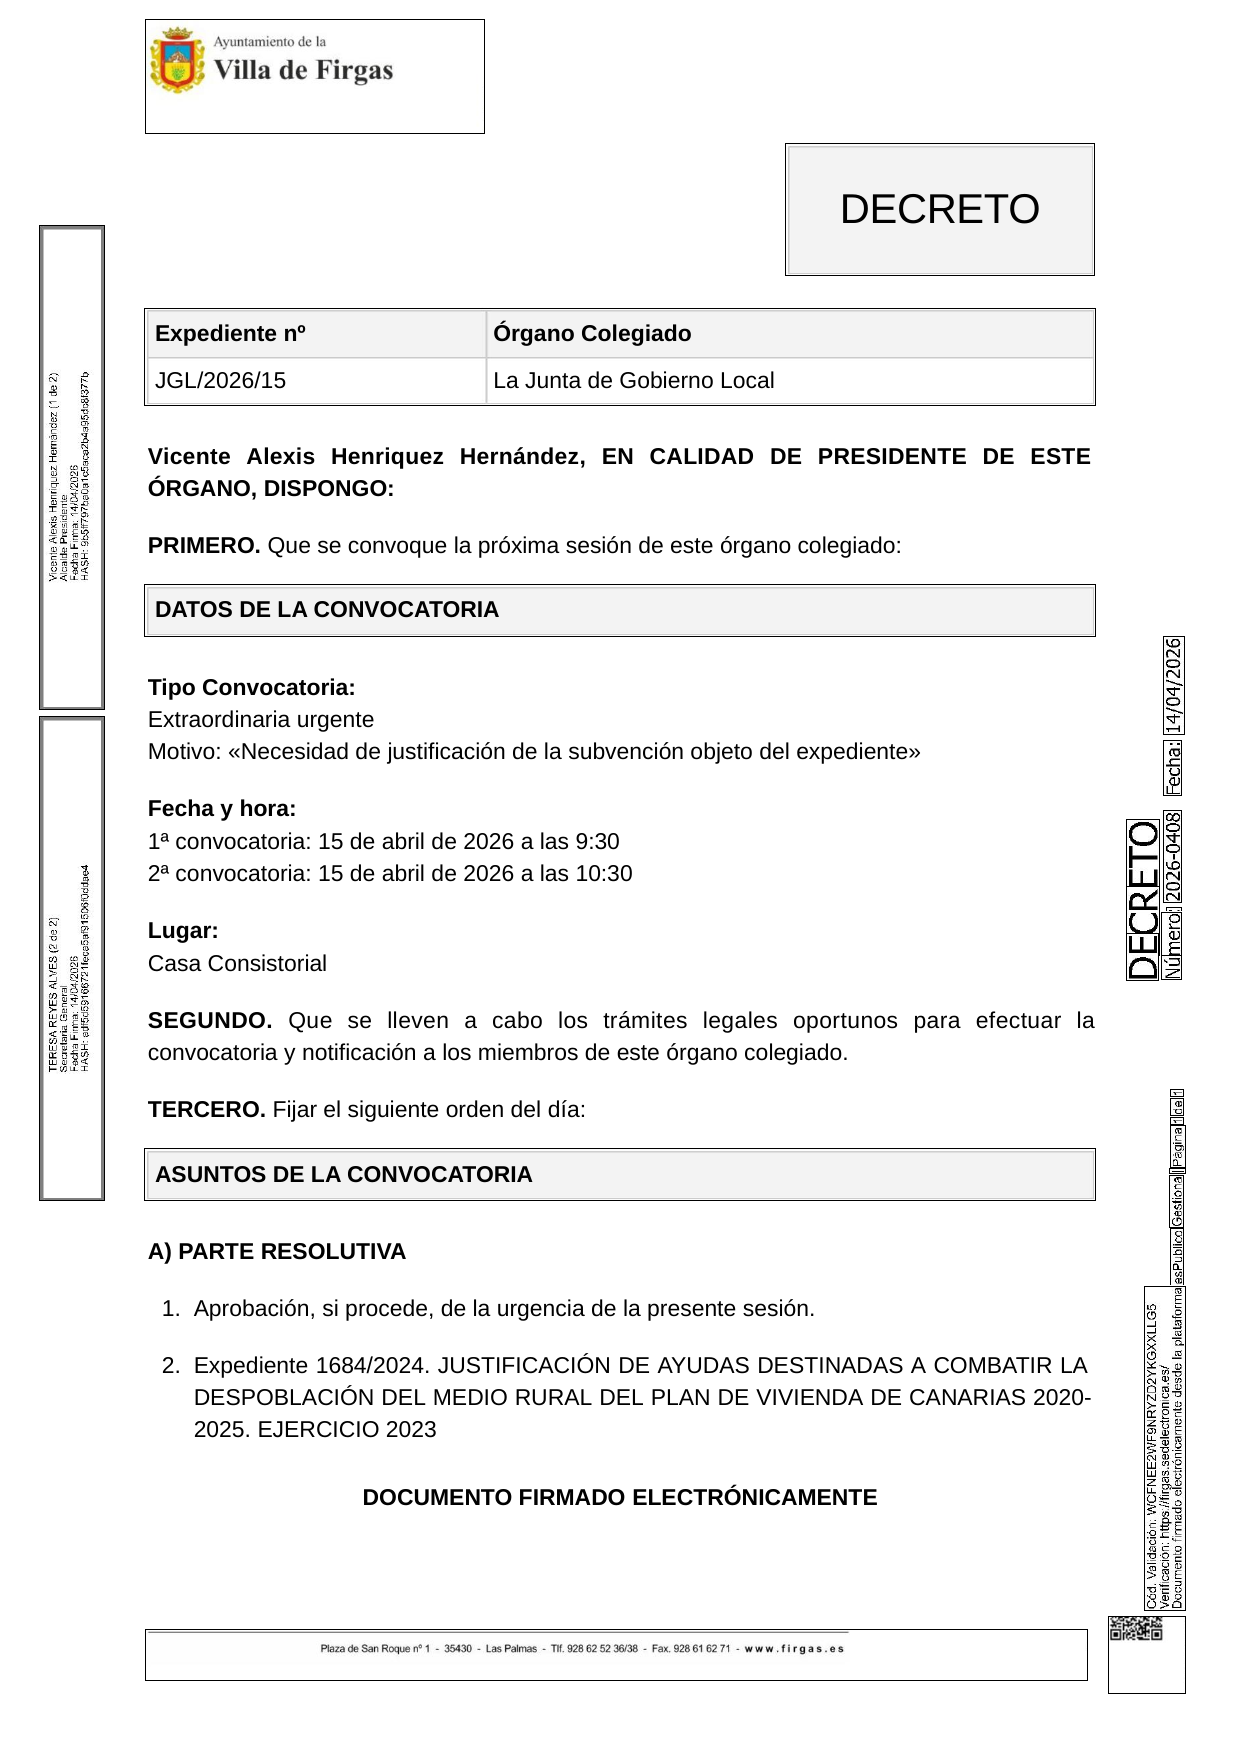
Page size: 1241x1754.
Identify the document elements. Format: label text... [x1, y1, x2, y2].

picture [1145, 1287, 1185, 1610]
text DESPOBLACIÓN DEL MEDIO RURAL DEL PLAN DE VIVIENDA DE CANARIAS 2020- [193, 1385, 1117, 1411]
picture [145, 585, 1095, 636]
text ª convocatoria: 15 de abril de 2026 a las 9:30 [160, 829, 657, 854]
picture [40, 226, 104, 709]
picture [1144, 1229, 1186, 1286]
text Órgano Colegiado [493, 321, 716, 347]
picture [1127, 887, 1159, 933]
picture [146, 1630, 1087, 1680]
text 1. Aprobación, si procede, de la urgencia de la presente sesión. [162, 1296, 839, 1322]
text convocatoria y notificación a los miembros de este órgano colegiado. [148, 1040, 872, 1066]
text SEGUNDO. Que se lleven a cabo los trámites legales oportunos para efectuar la [148, 1008, 1117, 1033]
picture [1161, 908, 1182, 912]
text Tipo Convocatoria: [148, 675, 381, 700]
text Lugar: [148, 918, 229, 944]
picture [1127, 820, 1159, 886]
picture [145, 1149, 1095, 1200]
picture [1127, 934, 1158, 980]
text ÓRGANO, DISPONGO: [148, 476, 1117, 501]
text A) PARTE RESOLUTIVA [148, 1239, 435, 1264]
picture [1164, 741, 1181, 795]
picture [1171, 1099, 1183, 1115]
picture [145, 309, 1095, 405]
text Motivo: «Necesidad de justificación de la subvención objeto del expediente» [148, 739, 945, 765]
picture [146, 20, 484, 133]
picture [40, 717, 104, 1200]
text ASUNTOS DE LA CONVOCATORIA [155, 1162, 561, 1187]
picture [1170, 1176, 1183, 1227]
text ª convocatoria: 15 de abril de 2026 a las 10:30 [185, 861, 657, 887]
text 1 [148, 829, 160, 854]
text Expediente nº [155, 321, 328, 347]
text DOCUMENTO FIRMADO ELECTRÓNICAMENTE [362, 1485, 902, 1511]
text 2 [148, 861, 185, 887]
picture [1171, 1126, 1185, 1167]
text Extraordinaria urgente [148, 707, 399, 733]
text 2025. EJERCICIO 2023 [193, 1417, 461, 1443]
text DATOS DE LA CONVOCATORIA [155, 597, 529, 623]
text DECRETO [839, 187, 1066, 233]
picture [1162, 956, 1181, 979]
text La Junta de Gobierno Local [493, 368, 799, 393]
text JGL/2026/15 [155, 368, 311, 393]
picture [1164, 811, 1181, 902]
picture [1164, 637, 1184, 734]
text Vicente Alexis Henriquez Hernández, EN CALIDAD DE PRESIDENTE DE ESTE [148, 444, 1117, 469]
text 2. Expediente 1684/2024. JUSTIFICACIÓN DE AYUDAS DESTINADAS A COMBATIR LA [162, 1353, 1117, 1379]
picture [1109, 1617, 1185, 1693]
text Fecha y hora: [148, 796, 319, 822]
text Casa Consistorial [148, 951, 352, 976]
picture [1171, 1090, 1183, 1096]
text TERCERO. Fijar el siguiente orden del día: [148, 1097, 610, 1123]
picture [1170, 1169, 1185, 1173]
picture [1162, 913, 1181, 955]
text PRIMERO. Que se convoque la próxima sesión de este órgano colegiado: [148, 533, 926, 558]
picture [1171, 1118, 1183, 1124]
picture [786, 144, 1094, 275]
